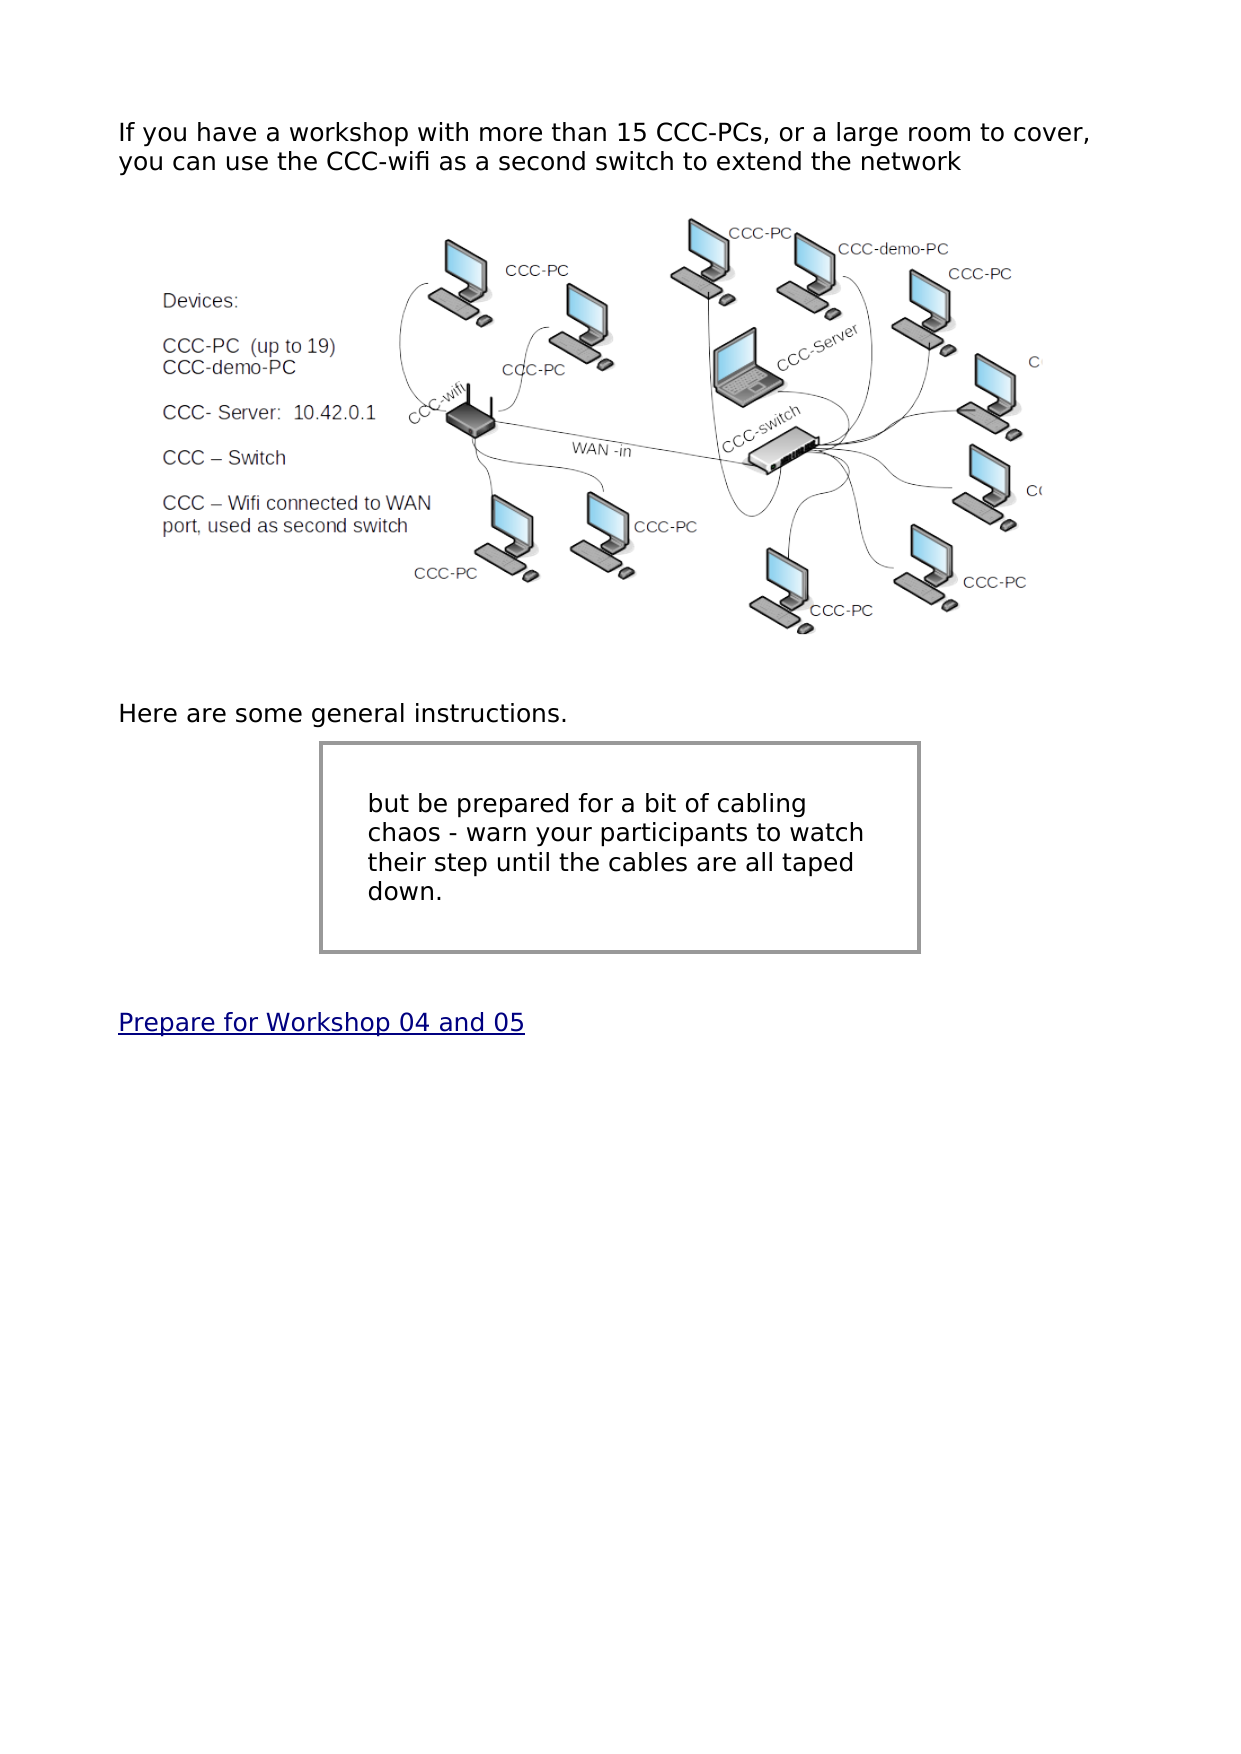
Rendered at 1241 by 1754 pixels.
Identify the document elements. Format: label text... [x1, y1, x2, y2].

text If you have a workshop with more than 15 CCC-PCs, or a large room to cover, you can use the CCC-wifi as a second switch to extend the network [118, 118, 1122, 176]
picture [151, 188, 1089, 658]
text Here are some general instructions. [118, 699, 1122, 728]
table_header but be prepared for a bit of cabling chaos - warn your participants to watch their step until the cables are all taped down. [332, 754, 908, 942]
text Prepare for Workshop 04 and 05 [118, 1008, 1122, 1037]
